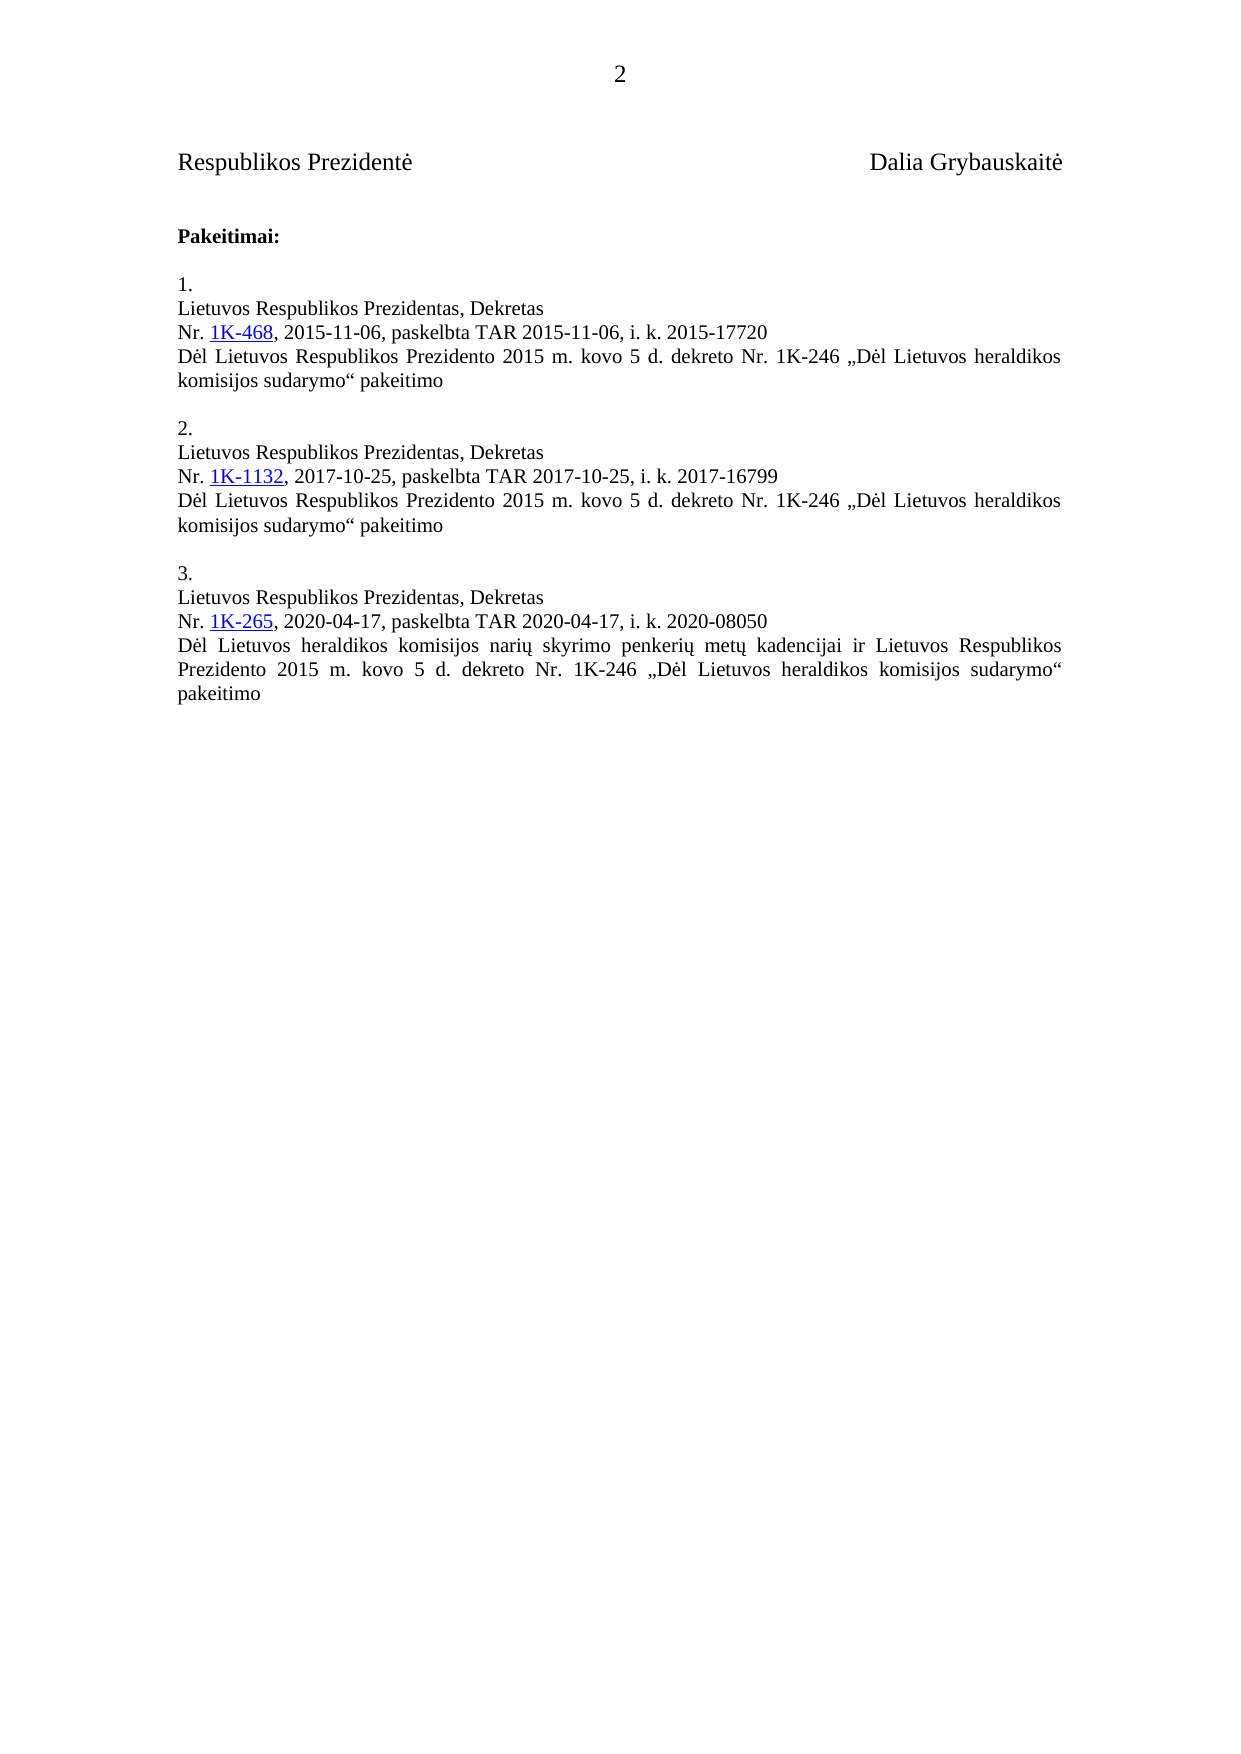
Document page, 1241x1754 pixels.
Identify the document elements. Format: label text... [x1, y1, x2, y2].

text Pakeitimai: [177, 224, 1063, 248]
text 2. [177, 416, 1063, 440]
text Nr. 1K-1132, 2017-10-25, paskelbta TAR 2017-10-25, i. k. 2017-16799 [177, 464, 1063, 488]
text Lietuvos Respublikos Prezidentas, Dekretas [177, 440, 1063, 464]
text Dėl Lietuvos Respublikos Prezidento 2015 m. kovo 5 d. dekreto Nr. 1K-246 „Dėl Lietuvos heraldikos komisijos sudarymo“ pakeitimo [177, 344, 1063, 392]
text Dėl Lietuvos Respublikos Prezidento 2015 m. kovo 5 d. dekreto Nr. 1K-246 „Dėl Lietuvos heraldikos komisijos sudarymo“ pakeitimo [177, 488, 1063, 537]
text Lietuvos Respublikos Prezidentas, Dekretas [177, 296, 1063, 320]
text 3. [177, 561, 1063, 585]
text Respublikos Prezidentė Dalia Grybauskaitė [177, 147, 1063, 176]
text Lietuvos Respublikos Prezidentas, Dekretas [177, 585, 1063, 609]
text Nr. 1K-265, 2020-04-17, paskelbta TAR 2020-04-17, i. k. 2020-08050 [177, 609, 1063, 633]
text 1. [177, 272, 1063, 296]
text Nr. 1K-468, 2015-11-06, paskelbta TAR 2015-11-06, i. k. 2015-17720 [177, 320, 1063, 344]
text Dėl Lietuvos heraldikos komisijos narių skyrimo penkerių metų kadencijai ir Lietuvos Respublikos Prezidento 2015 m. kovo 5 d. dekreto Nr. 1K-246 „Dėl Lietuvos heraldikos komisijos sudarymo“ pakeitimo [177, 633, 1063, 705]
